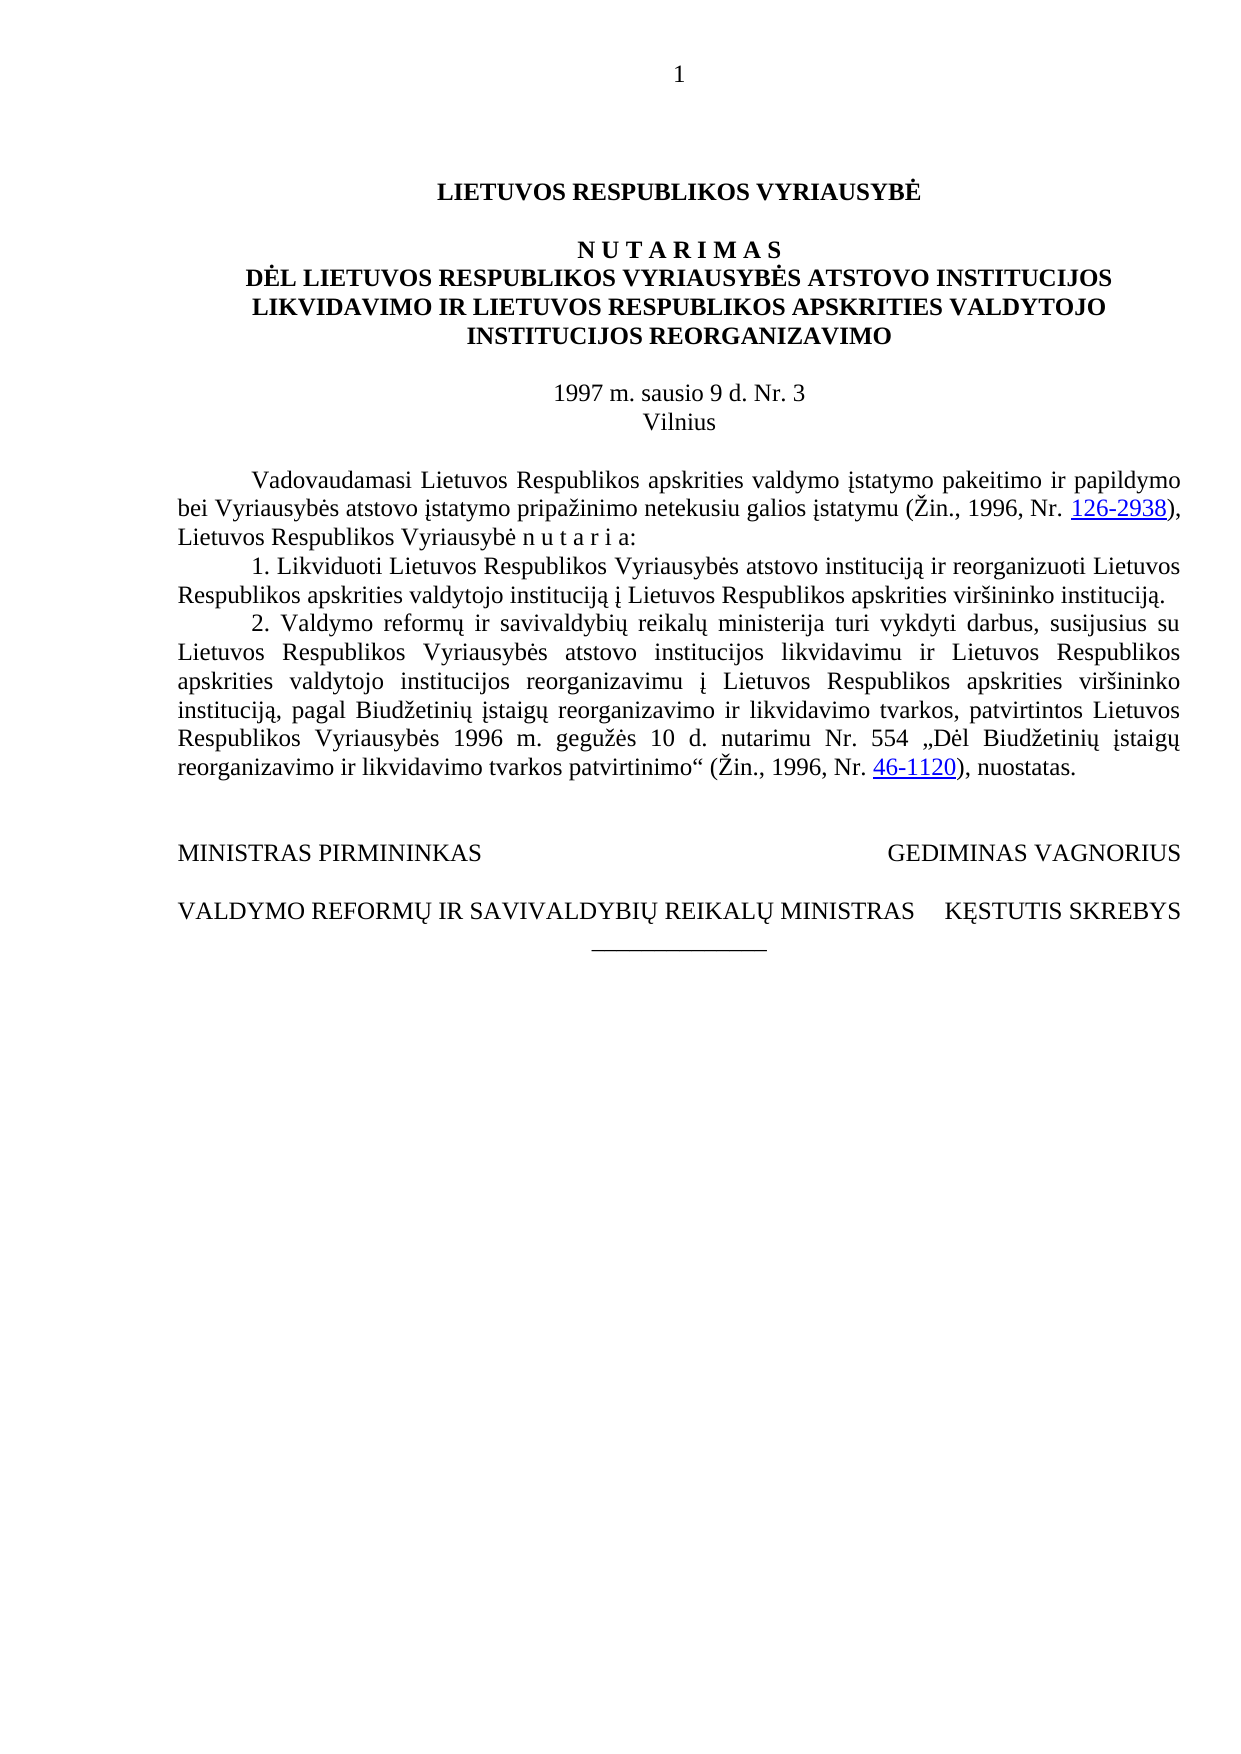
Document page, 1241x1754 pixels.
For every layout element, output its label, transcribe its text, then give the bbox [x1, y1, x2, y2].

text ______________ [177, 925, 1181, 953]
text DĖL LIETUVOS RESPUBLIKOS VYRIAUSYBĖS ATSTOVO INSTITUCIJOS LIKVIDAVIMO IR LIETUVOS RESPUBLIKOS APSKRITIES VALDYTOJO INSTITUCIJOS REORGANIZAVIMO [177, 263, 1181, 350]
text 1. Likviduoti Lietuvos Respublikos Vyriausybės atstovo instituciją ir reorganizuoti Lietuvos Respublikos apskrities valdytojo instituciją į Lietuvos Respublikos apskrities viršininko instituciją. [177, 551, 1181, 608]
text MINISTRAS PIRMININKAS GEDIMINAS VAGNORIUS [177, 838, 1181, 867]
text Vilnius [177, 407, 1181, 436]
text N U T A R I M A S [177, 235, 1181, 263]
text Vadovaudamasi Lietuvos Respublikos apskrities valdymo įstatymo pakeitimo ir papildymo bei Vyriausybės atstovo įstatymo pripažinimo netekusiu galios įstatymu (Žin., 1996, Nr. 126-2938), Lietuvos Respublikos Vyriausybė nutaria: [177, 465, 1181, 551]
text 2. Valdymo reformų ir savivaldybių reikalų ministerija turi vykdyti darbus, susijusius su Lietuvos Respublikos Vyriausybės atstovo institucijos likvidavimu ir Lietuvos Respublikos apskrities valdytojo institucijos reorganizavimu į Lietuvos Respublikos apskrities viršininko instituciją, pagal Biudžetinių įstaigų reorganizavimo ir likvidavimo tvarkos, patvirtintos Lietuvos Respublikos Vyriausybės 1996 m. gegužės 10 d. nutarimu Nr. 554 „Dėl Biudžetinių įstaigų reorganizavimo ir likvidavimo tvarkos patvirtinimo“ (Žin., 1996, Nr. 46-1120), nuostatas. [177, 608, 1181, 781]
text LIETUVOS RESPUBLIKOS VYRIAUSYBĖ [177, 177, 1181, 206]
text 1997 m. sausio 9 d. Nr. 3 [177, 378, 1181, 407]
text VALDYMO REFORMŲ IR SAVIVALDYBIŲ REIKALŲ MINISTRAS KĘSTUTIS SKREBYS [177, 896, 1181, 925]
